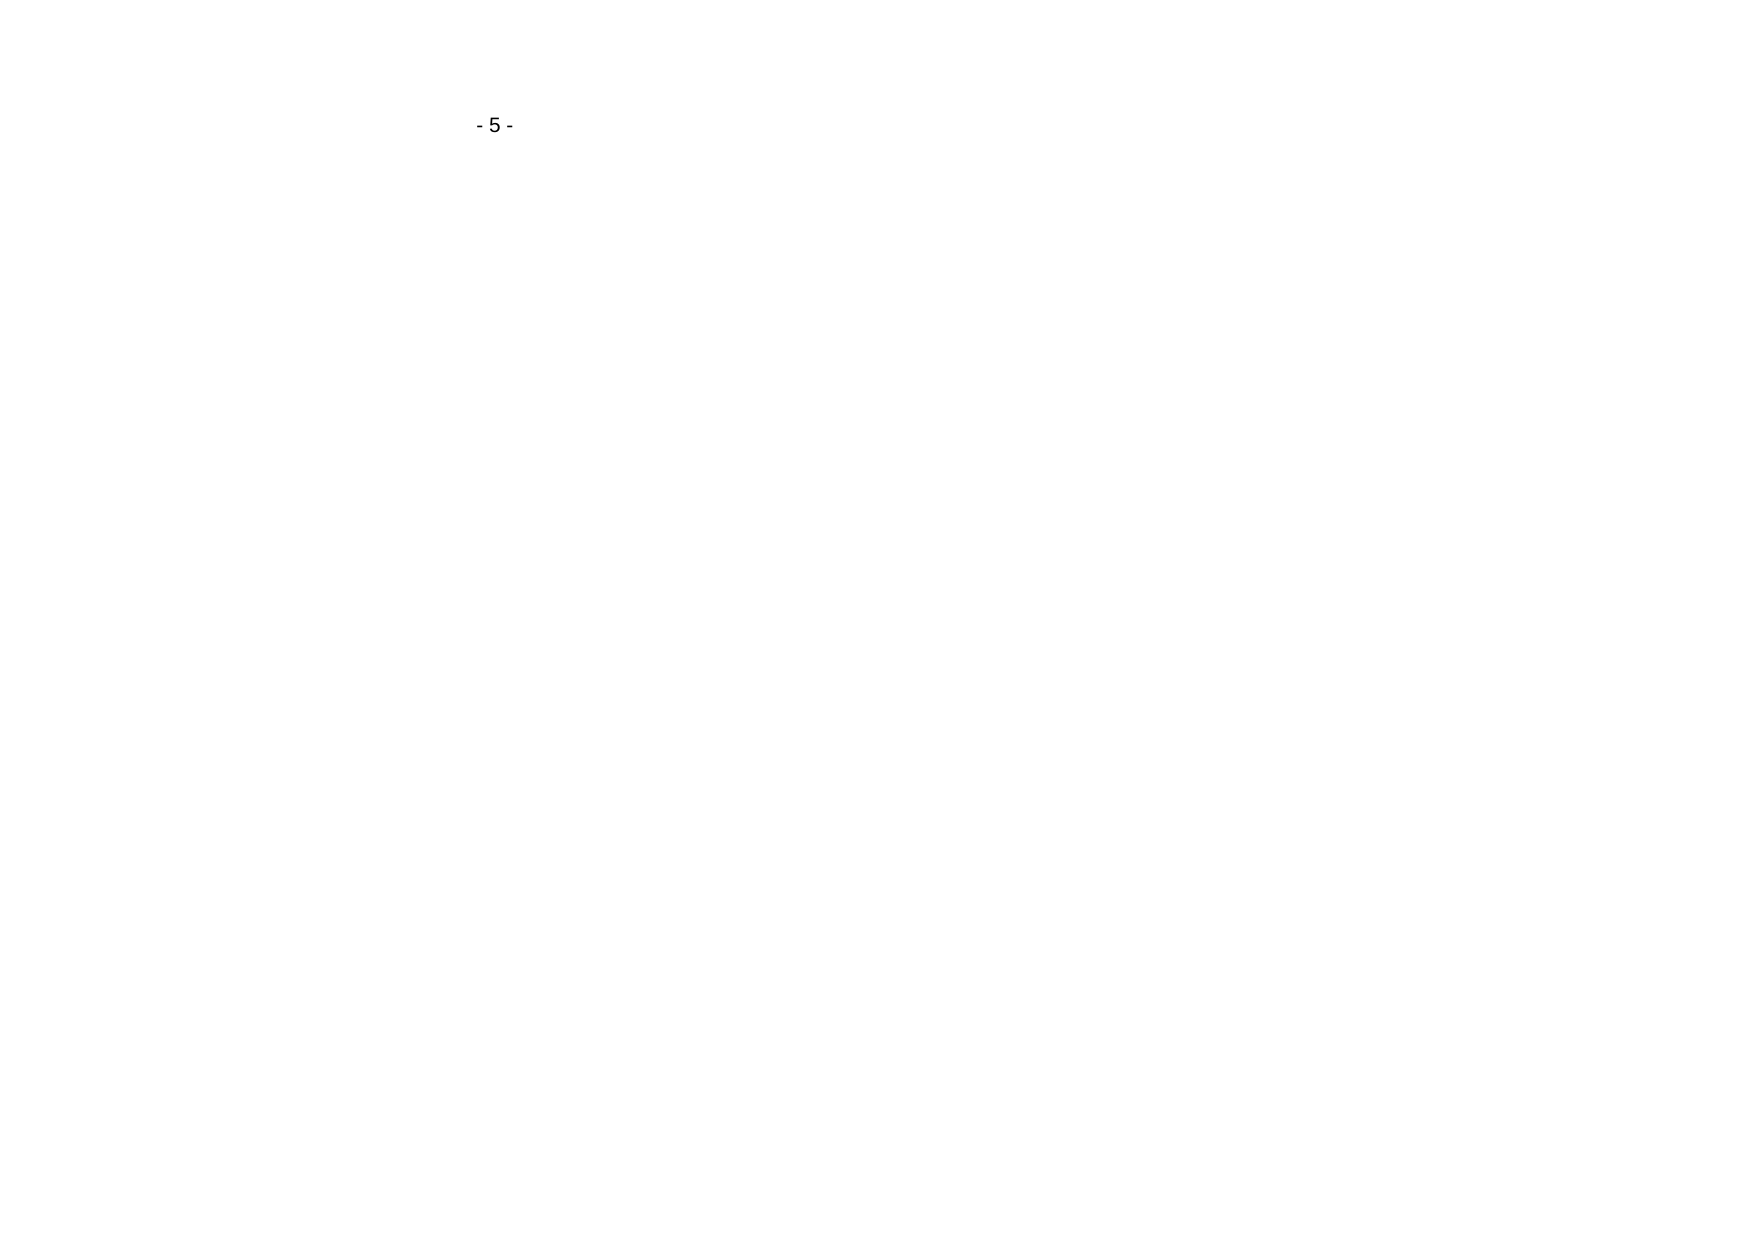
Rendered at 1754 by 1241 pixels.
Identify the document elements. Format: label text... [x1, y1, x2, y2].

text - 5 - [201, 113, 788, 137]
